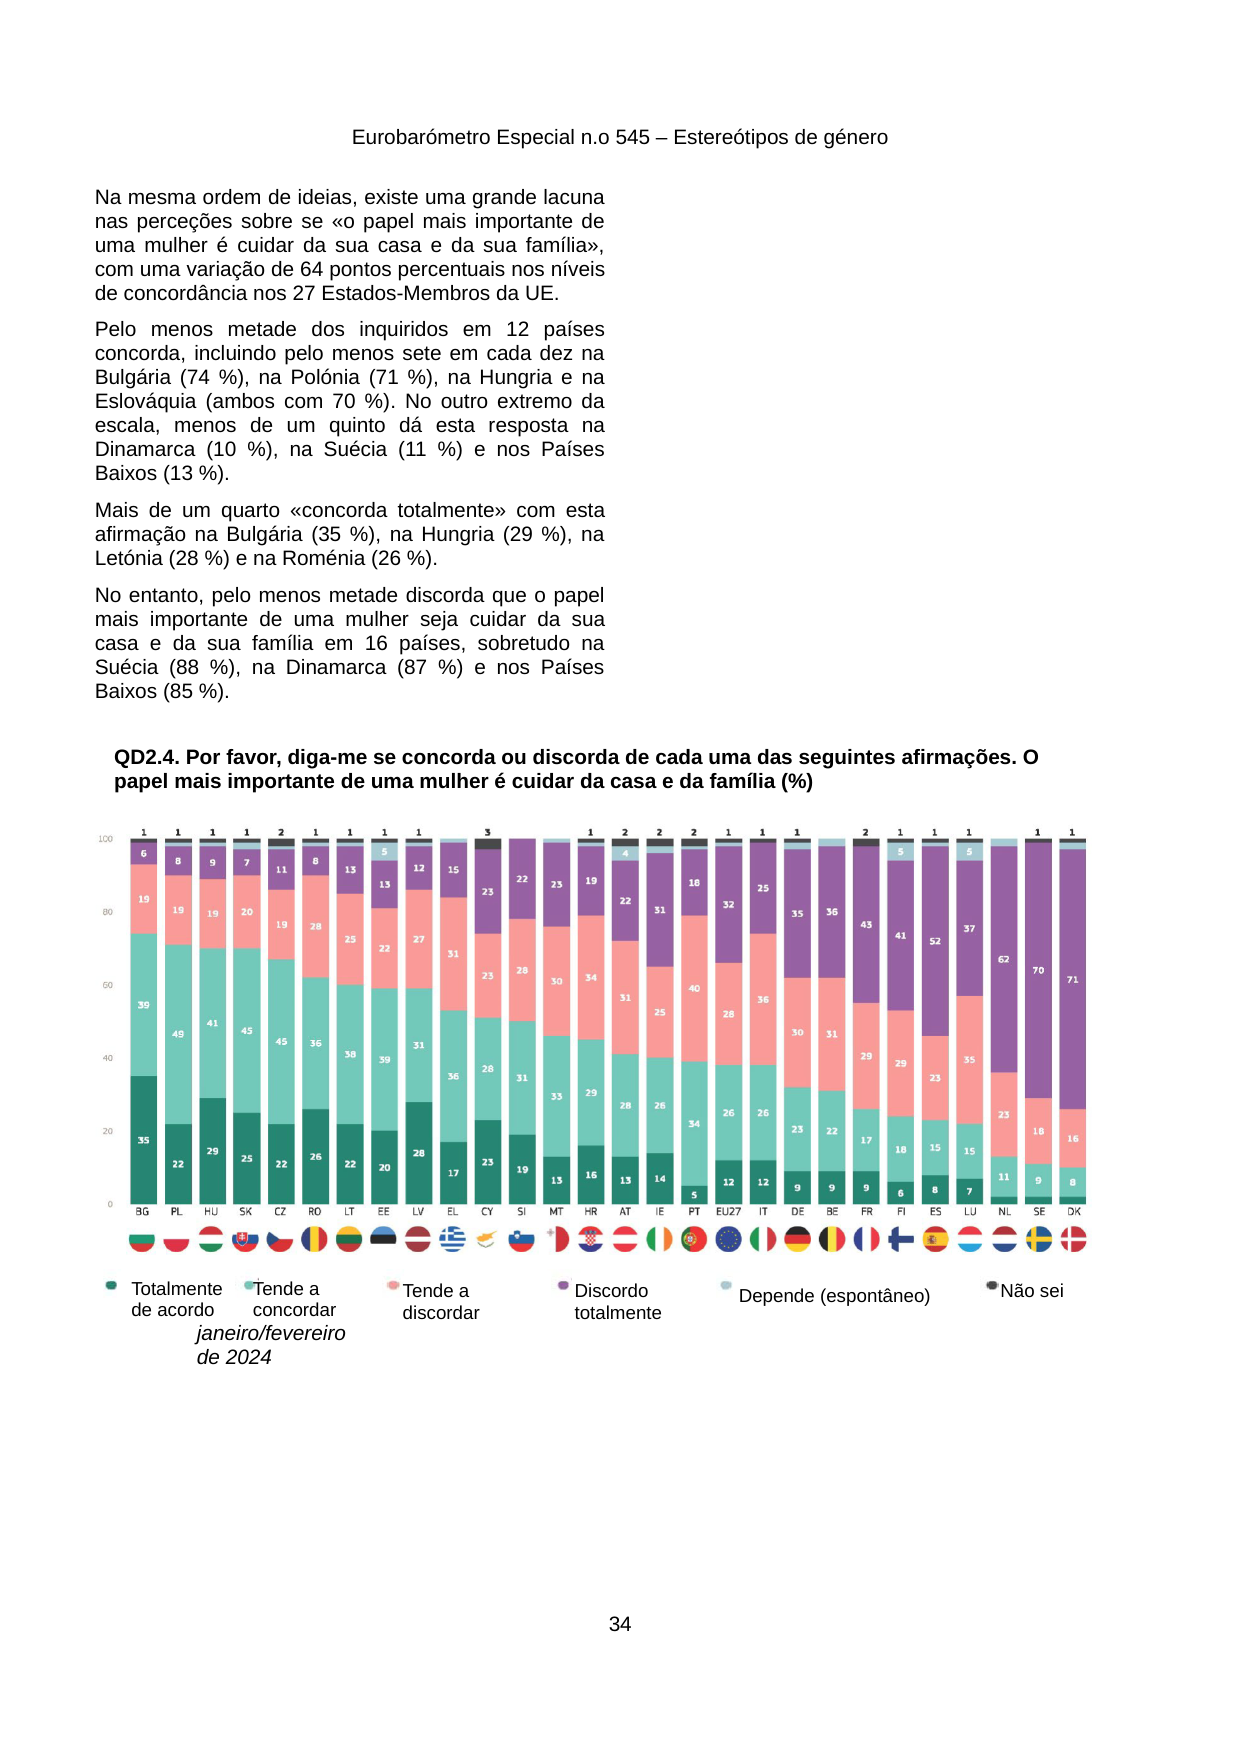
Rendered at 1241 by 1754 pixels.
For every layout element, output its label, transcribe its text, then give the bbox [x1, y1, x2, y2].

picture [99, 1263, 999, 1300]
picture [87, 820, 1092, 1255]
text Na mesma ordem de ideias, existe uma grande lacuna nas perceções sobre se «o papel mais importante de uma mulher é cuidar da sua casa e da sua família», com uma variação de 64 pontos percentuais nos níveis de concordância nos 27 Estados-Membros da UE. [94, 184, 605, 304]
picture [741, 1291, 749, 1300]
text No entanto, pelo menos metade discorda que o papel mais importante de uma mulher seja cuidar da sua casa e da sua família em 16 países, sobretudo na Suécia (88 %), na Dinamarca (87 %) e nos Países Baixos (85 %). [94, 583, 605, 702]
text Pelo menos metade dos inquiridos em 12 países concorda, incluindo pelo menos sete em cada dez na Bulgária (74 %), na Polónia (71 %), na Hungria e na Eslováquia (ambos com 70 %). No outro extremo da escala, menos de um quinto dá esta resposta na Dinamarca (10 %), na Suécia (11 %) e nos Países Baixos (13 %). [94, 317, 605, 485]
text Mais de um quarto «concorda totalmente» com esta afirmação na Bulgária (35 %), na Hungria (29 %), na Letónia (28 %) e na Roménia (26 %). [94, 498, 605, 570]
